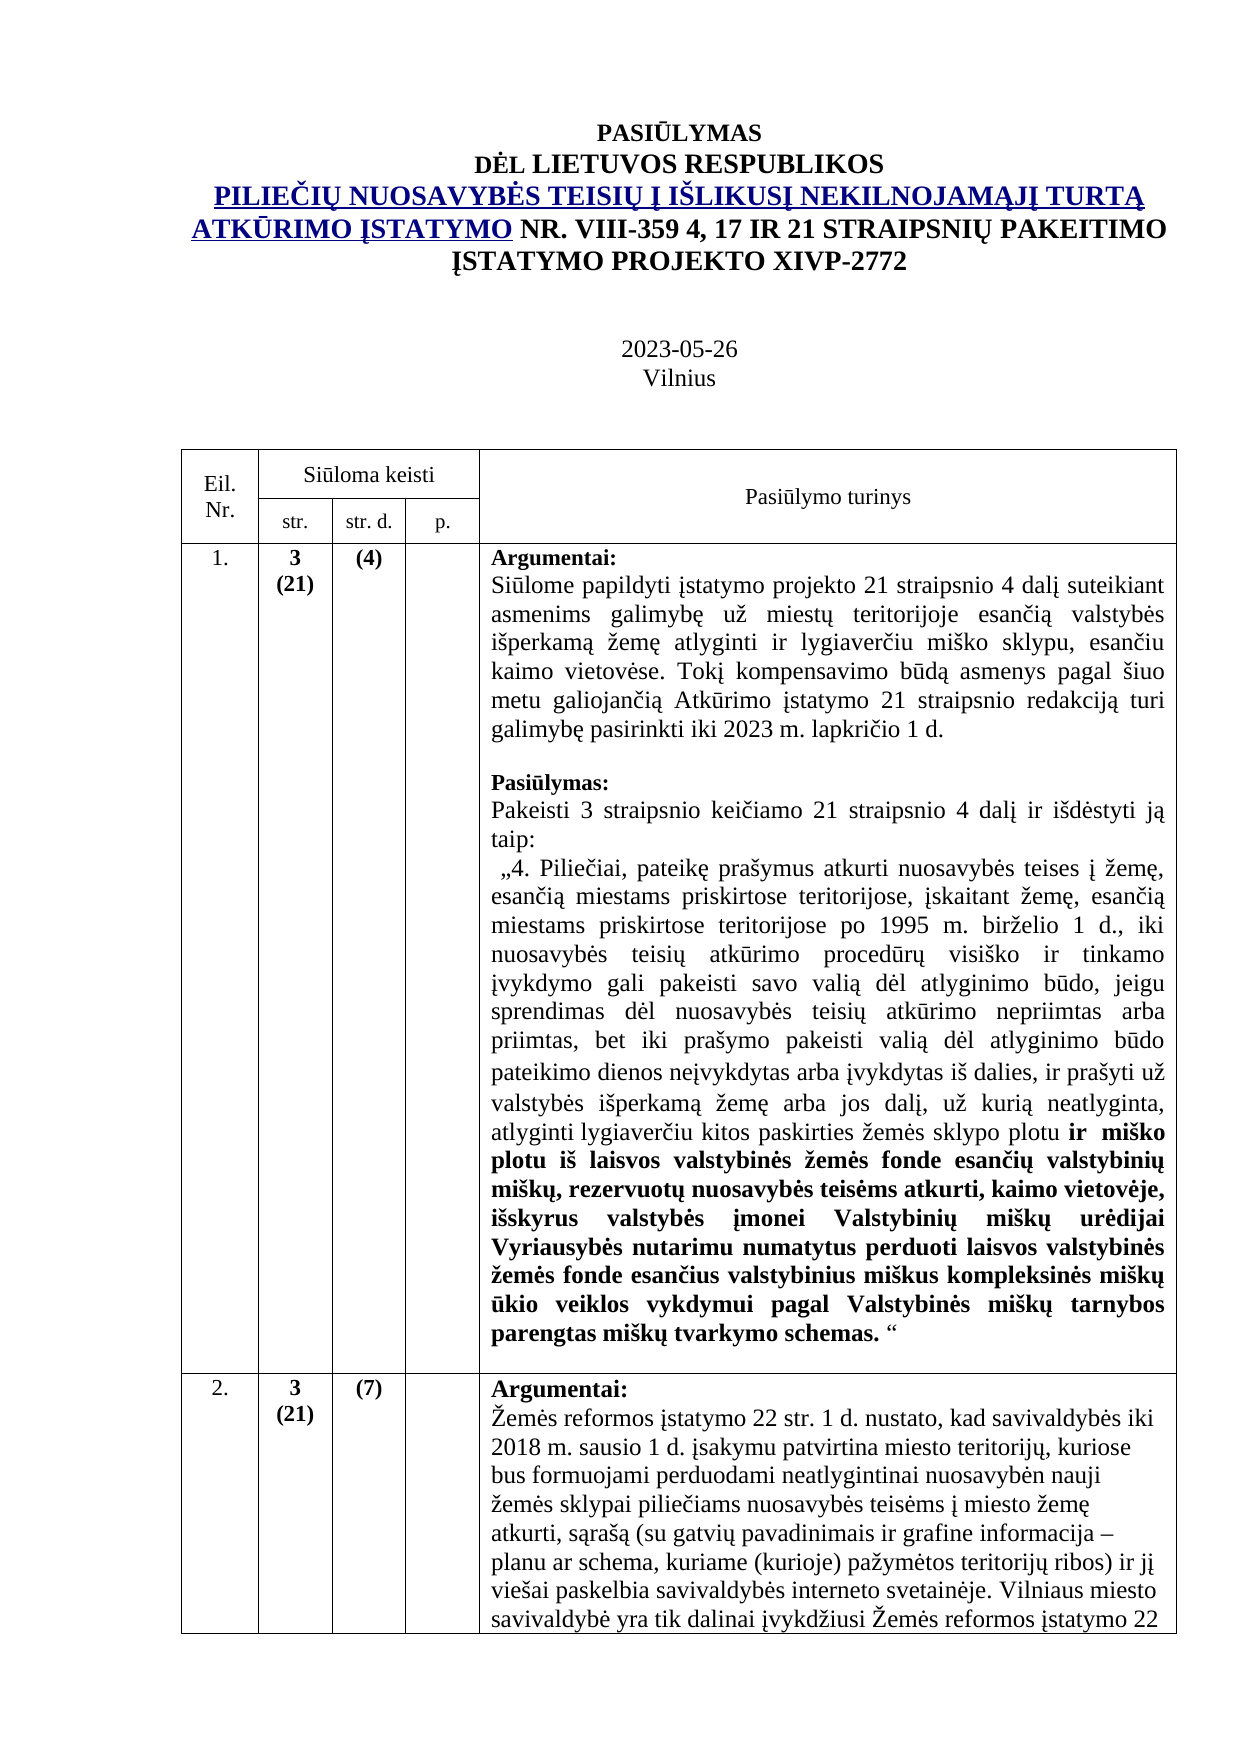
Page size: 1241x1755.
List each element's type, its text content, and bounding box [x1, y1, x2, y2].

table_header Eil. Nr. [182, 450, 258, 542]
table_cell 3 (21) [259, 544, 332, 1373]
text PILIEČIŲ NUOSAVYBĖS TEISIŲ Į IŠLIKUSĮ NEKILNOJAMĄJĮ TURTĄ ATKŪRIMO ĮSTATYMO NR. VIII-359 4, 17 IR 21 STRAIPSNIŲ PAKEITIMO [177, 179, 1181, 244]
text ĮSTATYMO PROJEKTO XIVP-2772 [177, 244, 1181, 276]
text Vilnius [177, 363, 1181, 391]
table_cell p. [406, 499, 479, 542]
table_cell 2. [182, 1374, 258, 1633]
table_cell [406, 1374, 479, 1633]
table_cell 3 (21) [259, 1374, 332, 1633]
table_header Pasiūlymo turinys [480, 450, 1176, 542]
text 2023-05-26 [177, 334, 1181, 363]
text DĖL LIETUVOS RESPUBLIKOS [177, 147, 1181, 179]
table_cell (4) [333, 544, 405, 1373]
table_header Siūloma keisti [259, 450, 479, 498]
text PASIŪLYMAS [177, 118, 1181, 147]
table_cell str. d. [333, 499, 405, 542]
table_cell (7) [333, 1374, 405, 1633]
table_cell [406, 544, 479, 1373]
table_cell Argumentai: Žemės reformos įstatymo 22 str. 1 d. nustato, kad savivaldybės iki 2018 m. sausio 1 d. įsakymu patvirtina miesto teritorijų, kuriose bus formuojami perduodami neatlygintinai nuosavybėn nauji žemės sklypai piliečiams nuosavybės teisėms į miesto žemę atkurti, sąrašą (su gatvių pavadinimais ir grafine informacija – planu ar schema, kuriame (kurioje) pažymėtos teritorijų ribos) ir jį viešai paskelbia savivaldybės interneto svetainėje. Vilniaus miesto savivaldybė yra tik dalinai įvykdžiusi Žemės reformos įstatymo 22 [480, 1374, 1176, 1633]
table_cell 1. [182, 544, 258, 1373]
table_cell Argumentai: Siūlome papildyti įstatymo projekto 21 straipsnio 4 dalį suteikiant asmenims galimybę už miestų teritorijoje esančią valstybės išperkamą žemę atlyginti ir lygiaverčiu miško sklypu, esančiu kaimo vietovėse. Tokį kompensavimo būdą asmenys pagal šiuo metu galiojančią Atkūrimo įstatymo 21 straipsnio redakciją turi galimybę pasirinkti iki 2023 m. lapkričio 1 d. Pasiūlymas: Pakeisti 3 straipsnio keičiamo 21 straipsnio 4 dalį ir išdėstyti ją taip: „4. Piliečiai, pateikę prašymus atkurti nuosavybės teises į žemę, esančią miestams priskirtose teritorijose, įskaitant žemę, esančią miestams priskirtose teritorijose po 1995 m. birželio 1 d., iki nuosavybės teisių atkūrimo procedūrų visiško ir tinkamo įvykdymo gali pakeisti savo valią dėl atlyginimo būdo, jeigu sprendimas dėl nuosavybės teisių atkūrimo nepriimtas arba priimtas, bet iki prašymo pakeisti valią dėl atlyginimo būdo pateikimo dienos neįvykdytas arba įvykdytas iš dalies, ir prašyti už valstybės išperkamą žemę arba jos dalį, už kurią neatlyginta, atlyginti lygiaverčiu kitos paskirties žemės sklypo plotu ir miško plotu iš laisvos valstybinės žemės fonde esančių valstybinių miškų, rezervuotų nuosavybės teisėms atkurti, kaimo vietovėje, išskyrus valstybės įmonei Valstybinių miškų urėdijai Vyriausybės nutarimu numatytus perduoti laisvos valstybinės žemės fonde esančius valstybinius miškus kompleksinės miškų ūkio veiklos vykdymui pagal Valstybinės miškų tarnybos parengtas miškų tvarkymo schemas. “ [480, 544, 1176, 1373]
table_cell str. [259, 499, 332, 542]
